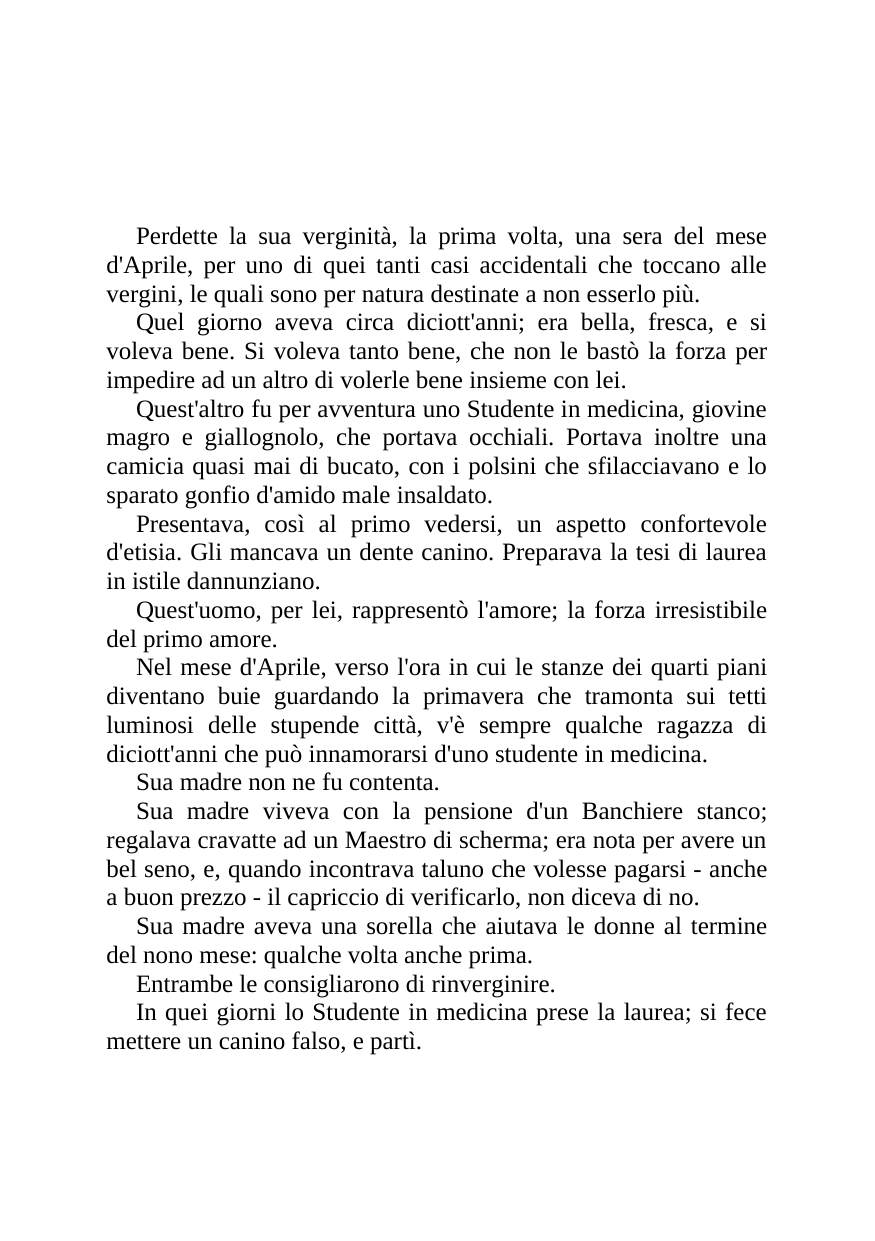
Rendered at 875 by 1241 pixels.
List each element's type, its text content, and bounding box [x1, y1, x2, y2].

text In quei giorni lo Studente in medicina prese la laurea; si fece mettere un canino falso, e partì. [106, 997, 768, 1055]
text Quest'uomo, per lei, rappresentò l'amore; la forza irresistibile del primo amore. [106, 595, 768, 652]
text Sua madre viveva con la pensione d'un Banchiere stanco; regalava cravatte ad un Maestro di scherma; era nota per avere un bel seno, e, quando incontrava taluno che volesse pagarsi - anche a buon prezzo - il capriccio di verificarlo, non diceva di no. [106, 796, 768, 911]
text Entrambe le consigliarono di rinverginire. [106, 969, 768, 997]
text Sua madre aveva una sorella che aiutava le donne al termine del nono mese: qualche volta anche prima. [106, 911, 768, 969]
text Sua madre non ne fu contenta. [106, 767, 768, 796]
text Quel giorno aveva circa diciott'anni; era bella, fresca, e si voleva bene. Si voleva tanto bene, che non le bastò la forza per impedire ad un altro di volerle bene insieme con lei. [106, 307, 768, 394]
text Presentava, così al primo vedersi, un aspetto confortevole d'etisia. Gli mancava un dente canino. Preparava la tesi di laurea in istile dannunziano. [106, 509, 768, 595]
text Quest'altro fu per avventura uno Studente in medicina, giovine magro e giallognolo, che portava occhiali. Portava inoltre una camicia quasi mai di bucato, con i polsini che sfilacciavano e lo sparato gonfio d'amido male insaldato. [106, 394, 768, 509]
text Nel mese d'Aprile, verso l'ora in cui le stanze dei quarti piani diventano buie guardando la primavera che tramonta sui tetti luminosi delle stupende città, v'è sempre qualche ragazza di diciott'anni che può innamorarsi d'uno studente in medicina. [106, 652, 768, 767]
text Perdette la sua verginità, la prima volta, una sera del mese d'Aprile, per uno di quei tanti casi accidentali che toccano alle vergini, le quali sono per natura destinate a non esserlo più. [106, 221, 768, 307]
